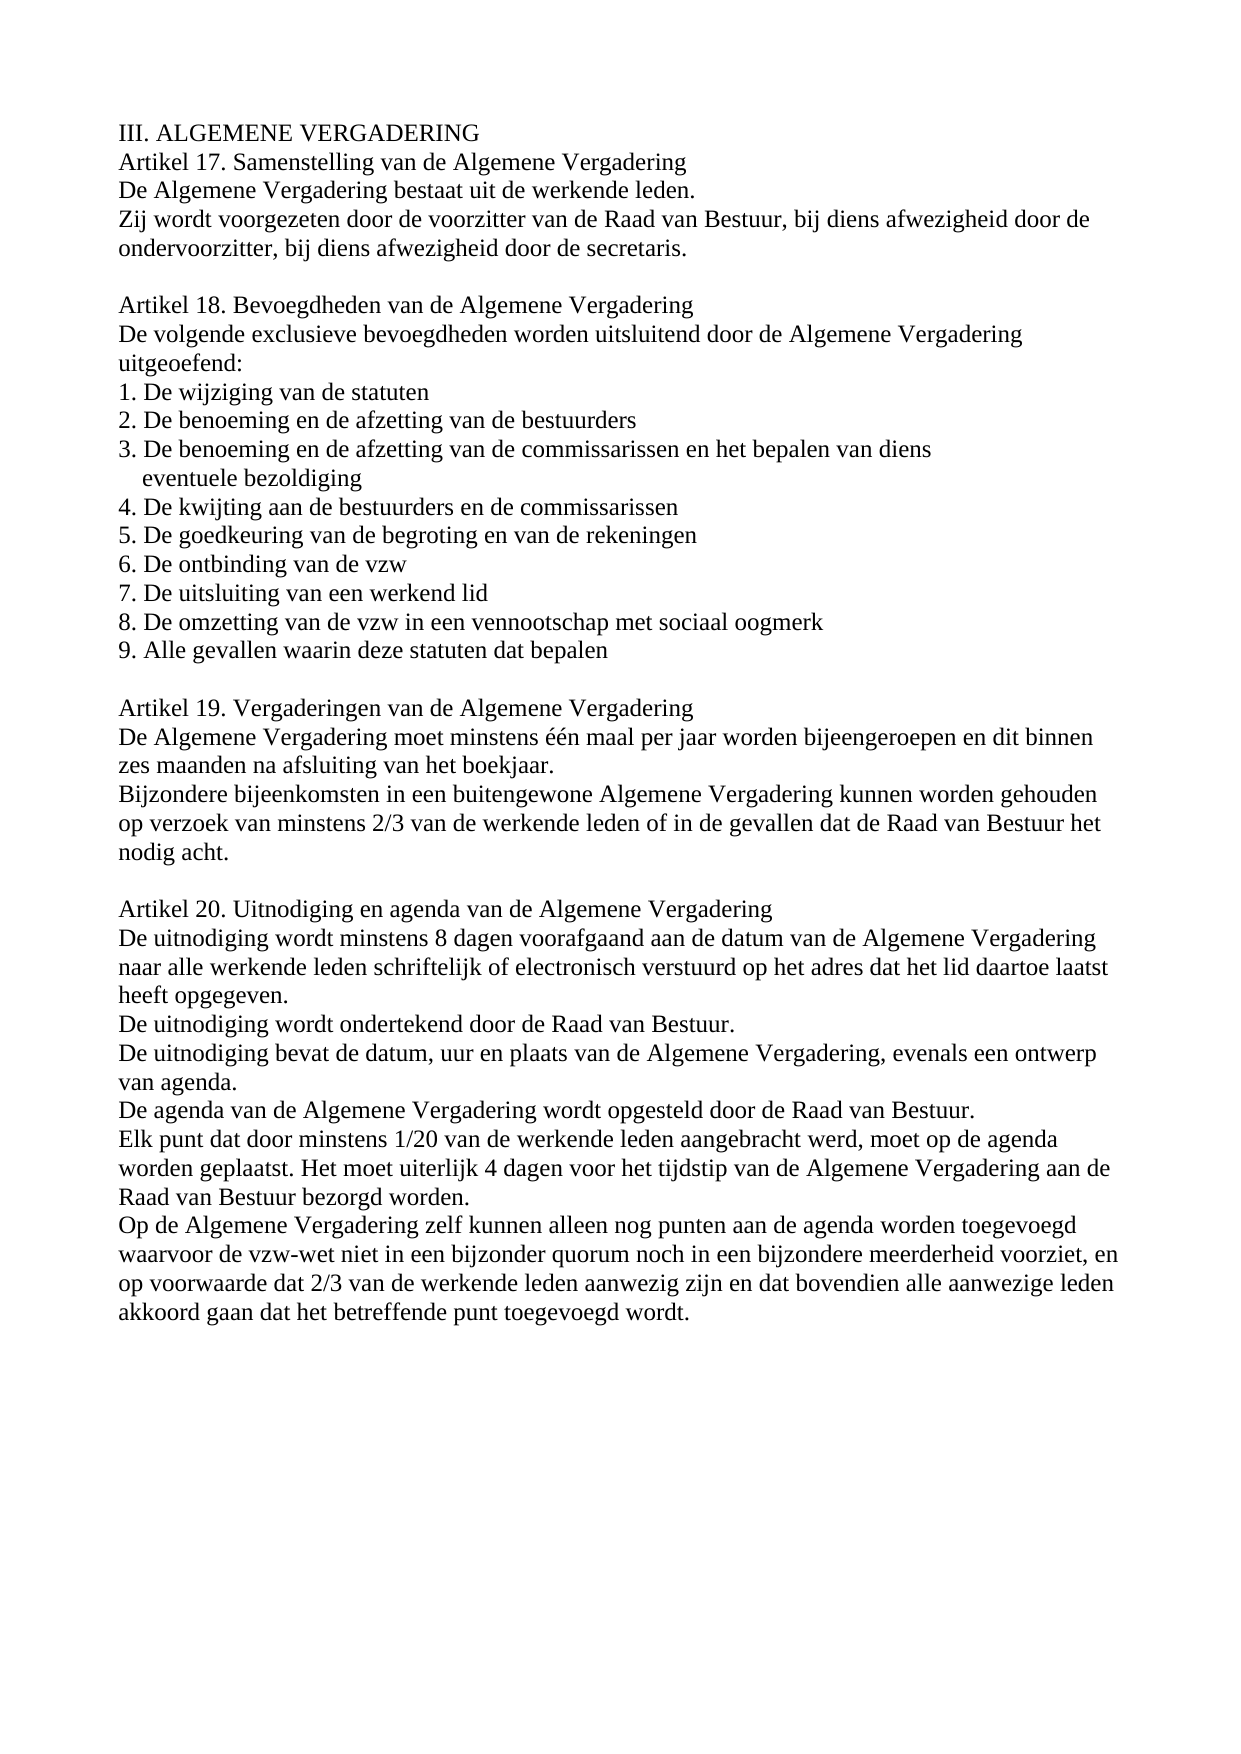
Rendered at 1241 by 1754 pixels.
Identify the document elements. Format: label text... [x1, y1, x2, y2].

text Zij wordt voorgezeten door de voorzitter van de Raad van Bestuur, bij diens afwezigheid door de ondervoorzitter, bij diens afwezigheid door de secretaris. [118, 204, 1122, 262]
text Elk punt dat door minstens 1/20 van de werkende leden aangebracht werd, moet op de agenda worden geplaatst. Het moet uiterlijk 4 dagen voor het tijdstip van de Algemene Vergadering aan de Raad van Bestuur bezorgd worden. [118, 1124, 1122, 1211]
text Artikel 20. Uitnodiging en agenda van de Algemene Vergadering [118, 894, 1122, 923]
text 4. De kwijting aan de bestuurders en de commissarissen [118, 492, 1122, 521]
text 2. De benoeming en de afzetting van de bestuurders [118, 406, 1122, 434]
text Bijzondere bijeenkomsten in een buitengewone Algemene Vergadering kunnen worden gehouden op verzoek van minstens 2/3 van de werkende leden of in de gevallen dat de Raad van Bestuur het nodig acht. [118, 779, 1122, 866]
text De agenda van de Algemene Vergadering wordt opgesteld door de Raad van Bestuur. [118, 1096, 1122, 1124]
text Artikel 19. Vergaderingen van de Algemene Vergadering [118, 693, 1122, 722]
text 1. De wijziging van de statuten [118, 377, 1122, 406]
text 7. De uitsluiting van een werkend lid [118, 578, 1122, 607]
text 6. De ontbinding van de vzw [118, 549, 1122, 578]
text 9. Alle gevallen waarin deze statuten dat bepalen [118, 636, 1122, 664]
text De Algemene Vergadering bestaat uit de werkende leden. [118, 176, 1122, 204]
text De volgende exclusieve bevoegdheden worden uitsluitend door de Algemene Vergadering uitgeoefend: [118, 319, 1122, 377]
text 3. De benoeming en de afzetting van de commissarissen en het bepalen van diens eventuele bezoldiging [118, 434, 951, 492]
text Artikel 18. Bevoegdheden van de Algemene Vergadering [118, 291, 1122, 319]
text De uitnodiging wordt ondertekend door de Raad van Bestuur. [118, 1009, 1122, 1038]
text De uitnodiging wordt minstens 8 dagen voorafgaand aan de datum van de Algemene Vergadering naar alle werkende leden schriftelijk of electronisch verstuurd op het adres dat het lid daartoe laatst heeft opgegeven. [118, 923, 1122, 1009]
text De Algemene Vergadering moet minstens één maal per jaar worden bijeengeroepen en dit binnen zes maanden na afsluiting van het boekjaar. [118, 722, 1122, 779]
text III. ALGEMENE VERGADERING [118, 118, 1122, 147]
text Op de Algemene Vergadering zelf kunnen alleen nog punten aan de agenda worden toegevoegd waarvoor de vzw-wet niet in een bijzonder quorum noch in een bijzondere meerderheid voorziet, en op voorwaarde dat 2/3 van de werkende leden aanwezig zijn en dat bovendien alle aanwezige leden akkoord gaan dat het betreffende punt toegevoegd wordt. [118, 1211, 1122, 1326]
text Artikel 17. Samenstelling van de Algemene Vergadering [118, 147, 1122, 176]
text 8. De omzetting van de vzw in een vennootschap met sociaal oogmerk [118, 607, 1122, 636]
text De uitnodiging bevat de datum, uur en plaats van de Algemene Vergadering, evenals een ontwerp van agenda. [118, 1038, 1122, 1096]
text 5. De goedkeuring van de begroting en van de rekeningen [118, 521, 1122, 549]
